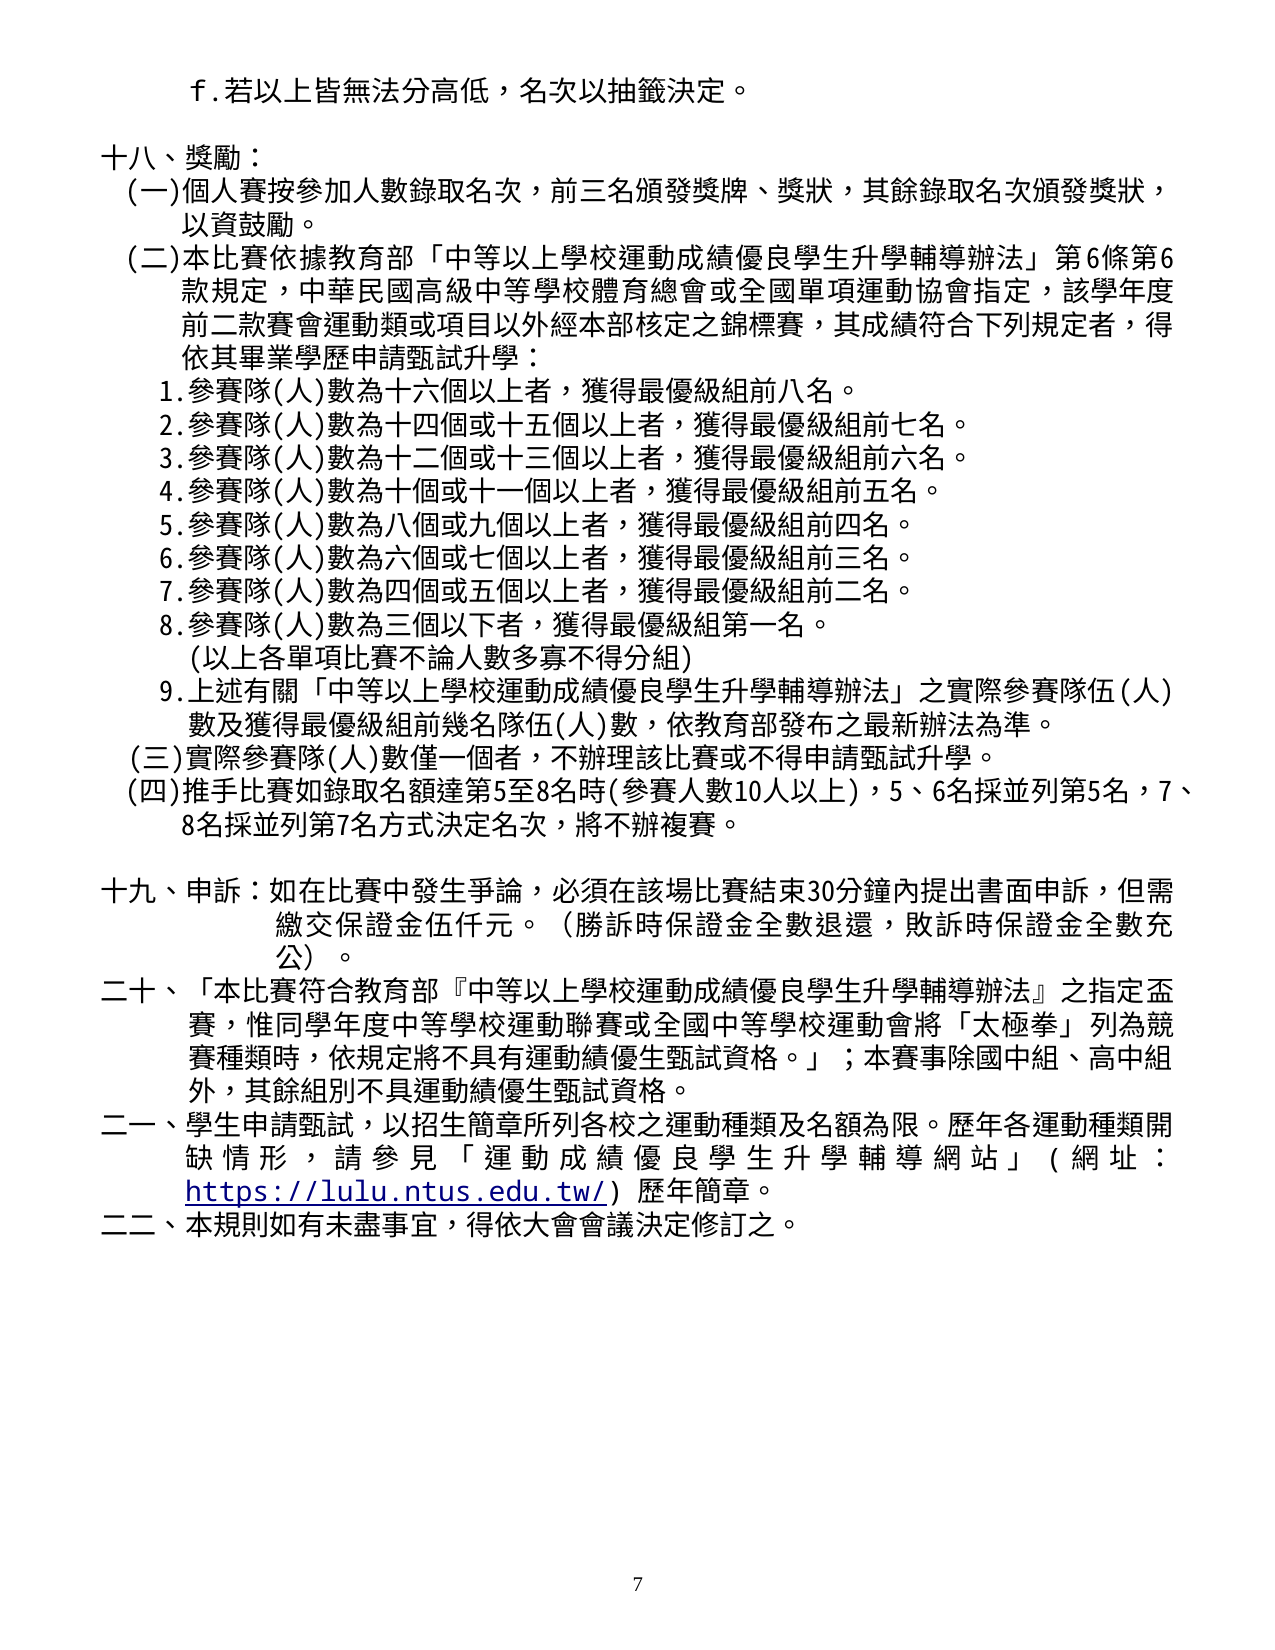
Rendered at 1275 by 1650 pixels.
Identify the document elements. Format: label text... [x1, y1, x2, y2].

text 5.參賽隊(人)數為八個或九個以上者，獲得最優級組前四名。 [159, 508, 1174, 542]
text 8.參賽隊(人)數為三個以下者，獲得最優級組第一名。 [159, 608, 1174, 642]
text (四)推手比賽如錄取名額達第5至8名時(參賽人數10人以上)，5、6名採並列第5名，7、8名採並列第7名方式決定名次，將不辦複賽。 [125, 775, 1174, 842]
text 二十、「本比賽符合教育部『中等以上學校運動成績優良學生升學輔導辦法』之指定盃賽，惟同學年度中等學校運動聯賽或全國中等學校運動會將「太極拳」列為競賽種類時，依規定將不具有運動績優生甄試資格。」；本賽事除國中組、高中組外，其餘組別不具運動績優生甄試資格。 [100, 975, 1174, 1108]
text 二二、本規則如有未盡事宜，得依大會會議決定修訂之。 [100, 1208, 1174, 1242]
text 二一、學生申請甄試，以招生簡章所列各校之運動種類及名額為限。歷年各運動種類開缺情形，請參見「運動成績優良學生升學輔導網站」(網址： https://lulu.ntus.edu.tw/) 歷年簡章。 [100, 1108, 1174, 1208]
text 3.參賽隊(人)數為十二個或十三個以上者，獲得最優級組前六名。 [159, 442, 1174, 475]
text 6.參賽隊(人)數為六個或七個以上者，獲得最優級組前三名。 [159, 542, 1174, 575]
text 4.參賽隊(人)數為十個或十一個以上者，獲得最優級組前五名。 [159, 475, 1174, 508]
text (以上各單項比賽不論人數多寡不得分組) [159, 642, 1174, 675]
text 7.參賽隊(人)數為四個或五個以上者，獲得最優級組前二名。 [159, 575, 1174, 608]
text 2.參賽隊(人)數為十四個或十五個以上者，獲得最優級組前七名。 [159, 408, 1174, 442]
text (二)本比賽依據教育部「中等以上學校運動成績優良學生升學輔導辦法」第6條第6款規定，中華民國高級中等學校體育總會或全國單項運動協會指定，該學年度前二款賽會運動類或項目以外經本部核定之錦標賽，其成績符合下列規定者，得依其畢業學歷申請甄試升學： [125, 242, 1174, 375]
text (三)實際參賽隊(人)數僅一個者，不辦理該比賽或不得申請甄試升學。 [100, 742, 1174, 775]
text (一)個人賽按參加人數錄取名次，前三名頒發獎牌、獎狀，其餘錄取名次頒發獎狀，以資鼓勵。 [125, 175, 1174, 242]
text 十九、申訴：如在比賽中發生爭論，必須在該場比賽結束30分鐘內提出書面申訴，但需繳交保證金伍仟元。（勝訴時保證金全數退還，敗訴時保證金全數充公）。 [100, 875, 1174, 975]
text 十八、獎勵： [100, 142, 1174, 175]
text f.若以上皆無法分高低，名次以抽籤決定。 [189, 75, 1174, 108]
text 1.參賽隊(人)數為十六個以上者，獲得最優級組前八名。 [159, 375, 1174, 408]
text 9.上述有關「中等以上學校運動成績優良學生升學輔導辦法」之實際參賽隊伍(人)數及獲得最優級組前幾名隊伍(人)數，依教育部發布之最新辦法為準。 [159, 675, 1174, 742]
